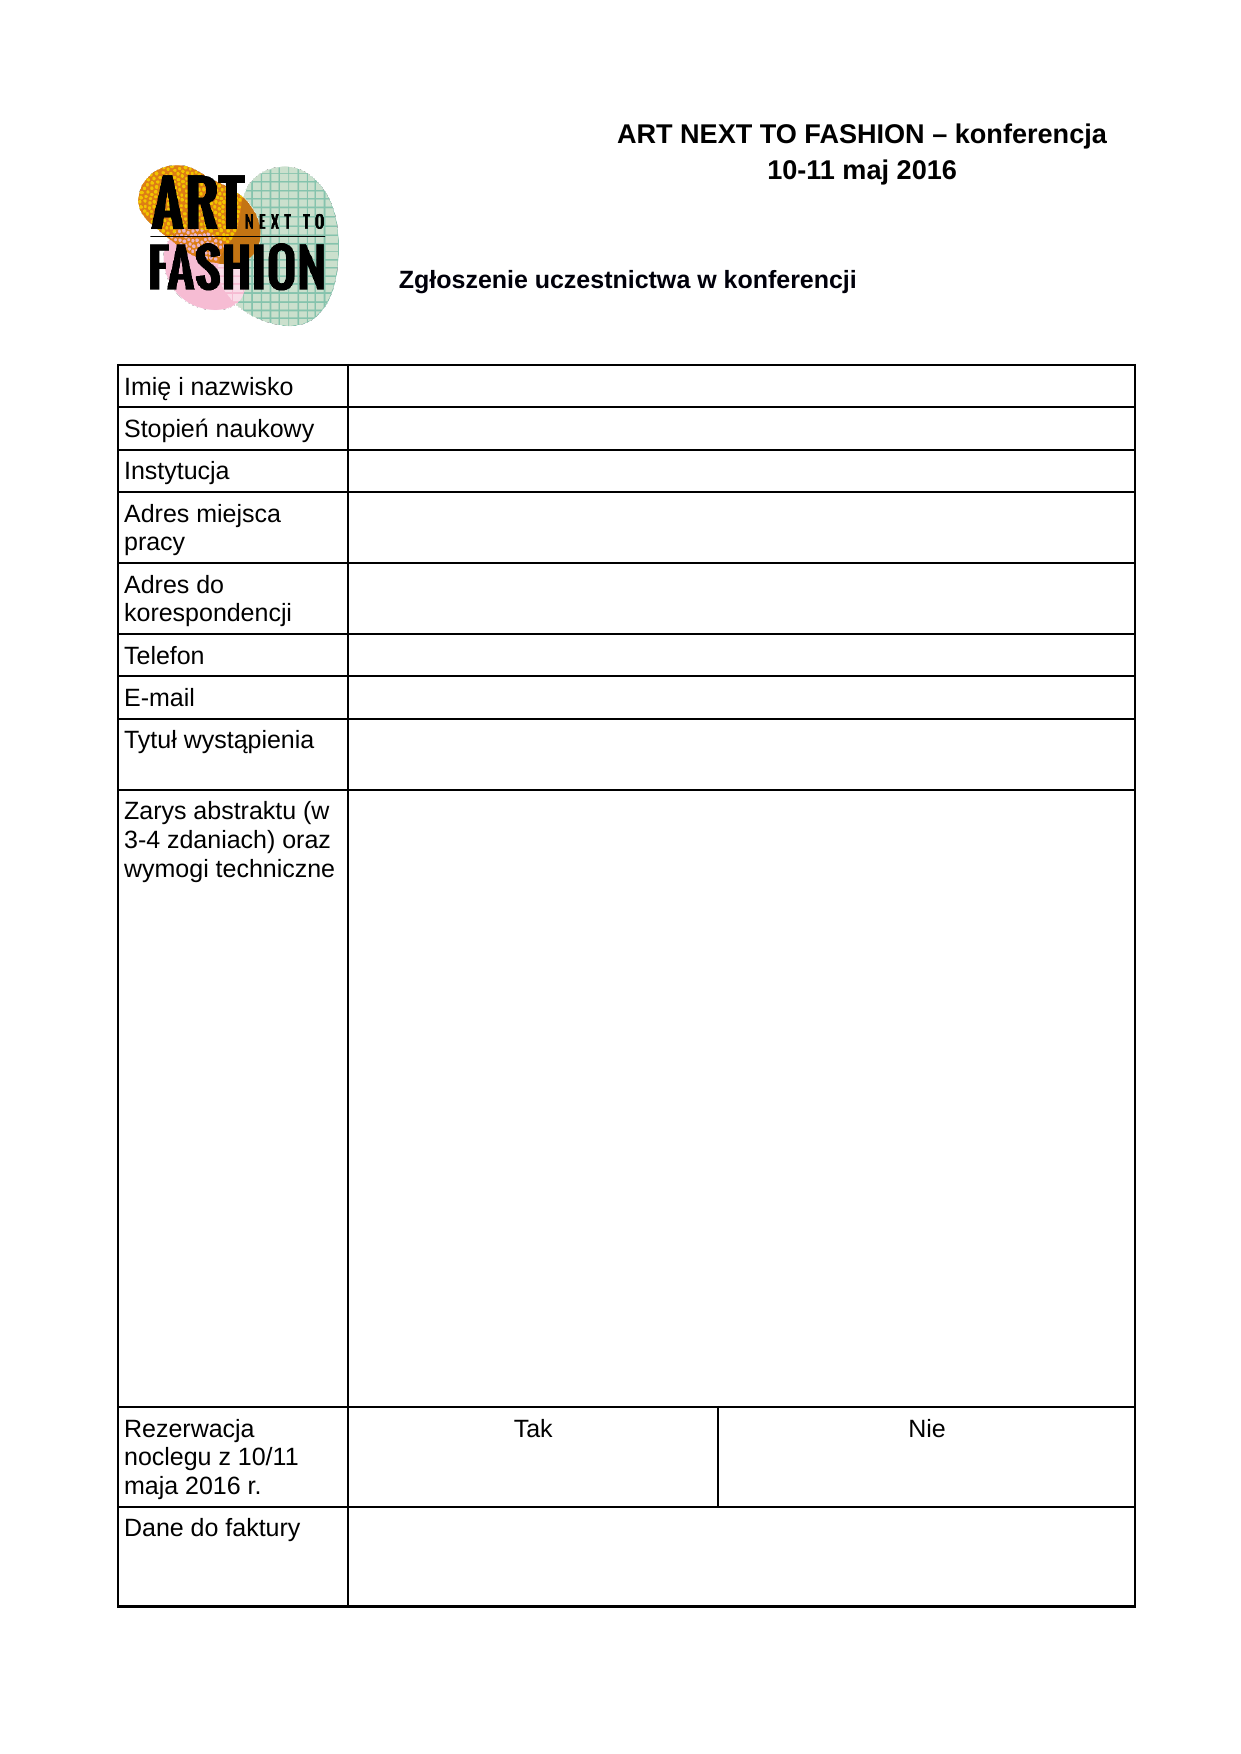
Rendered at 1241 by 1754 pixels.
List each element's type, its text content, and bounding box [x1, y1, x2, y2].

table_cell Tytuł wystąpienia [119, 720, 347, 788]
table_cell Instytucja [119, 451, 347, 491]
table_cell [349, 677, 1134, 717]
text Zgłoszenie uczestnictwa w konferencji [399, 265, 1122, 293]
table_cell Telefon [119, 635, 347, 675]
table_cell Tak [349, 1408, 717, 1506]
table_cell Rezerwacja noclegu z 10/11 maja 2016 r. [119, 1408, 347, 1506]
table_cell [349, 451, 1134, 491]
table_cell [349, 791, 1134, 1406]
table_cell Stopień naukowy [119, 408, 347, 448]
table_cell [349, 1508, 1134, 1605]
table_cell [349, 408, 1134, 448]
table_cell Nie [719, 1408, 1134, 1506]
table_cell Zarys abstraktu (w 3-4 zdaniach) oraz wymogi techniczne [119, 791, 347, 1406]
table_cell Dane do faktury [119, 1508, 347, 1605]
table_cell [349, 493, 1134, 562]
table_cell [349, 564, 1134, 633]
table_header Imię i nazwisko [119, 366, 347, 406]
table_header [349, 366, 1134, 406]
text ART NEXT TO FASHION – konferencja 10-11 maj 2016 [354, 118, 1122, 185]
table_cell Adres miejsca pracy [119, 493, 347, 562]
table_cell [349, 635, 1134, 675]
table_cell E-mail [119, 677, 347, 717]
table_cell [349, 720, 1134, 788]
table_cell Adres do korespondencji [119, 564, 347, 633]
